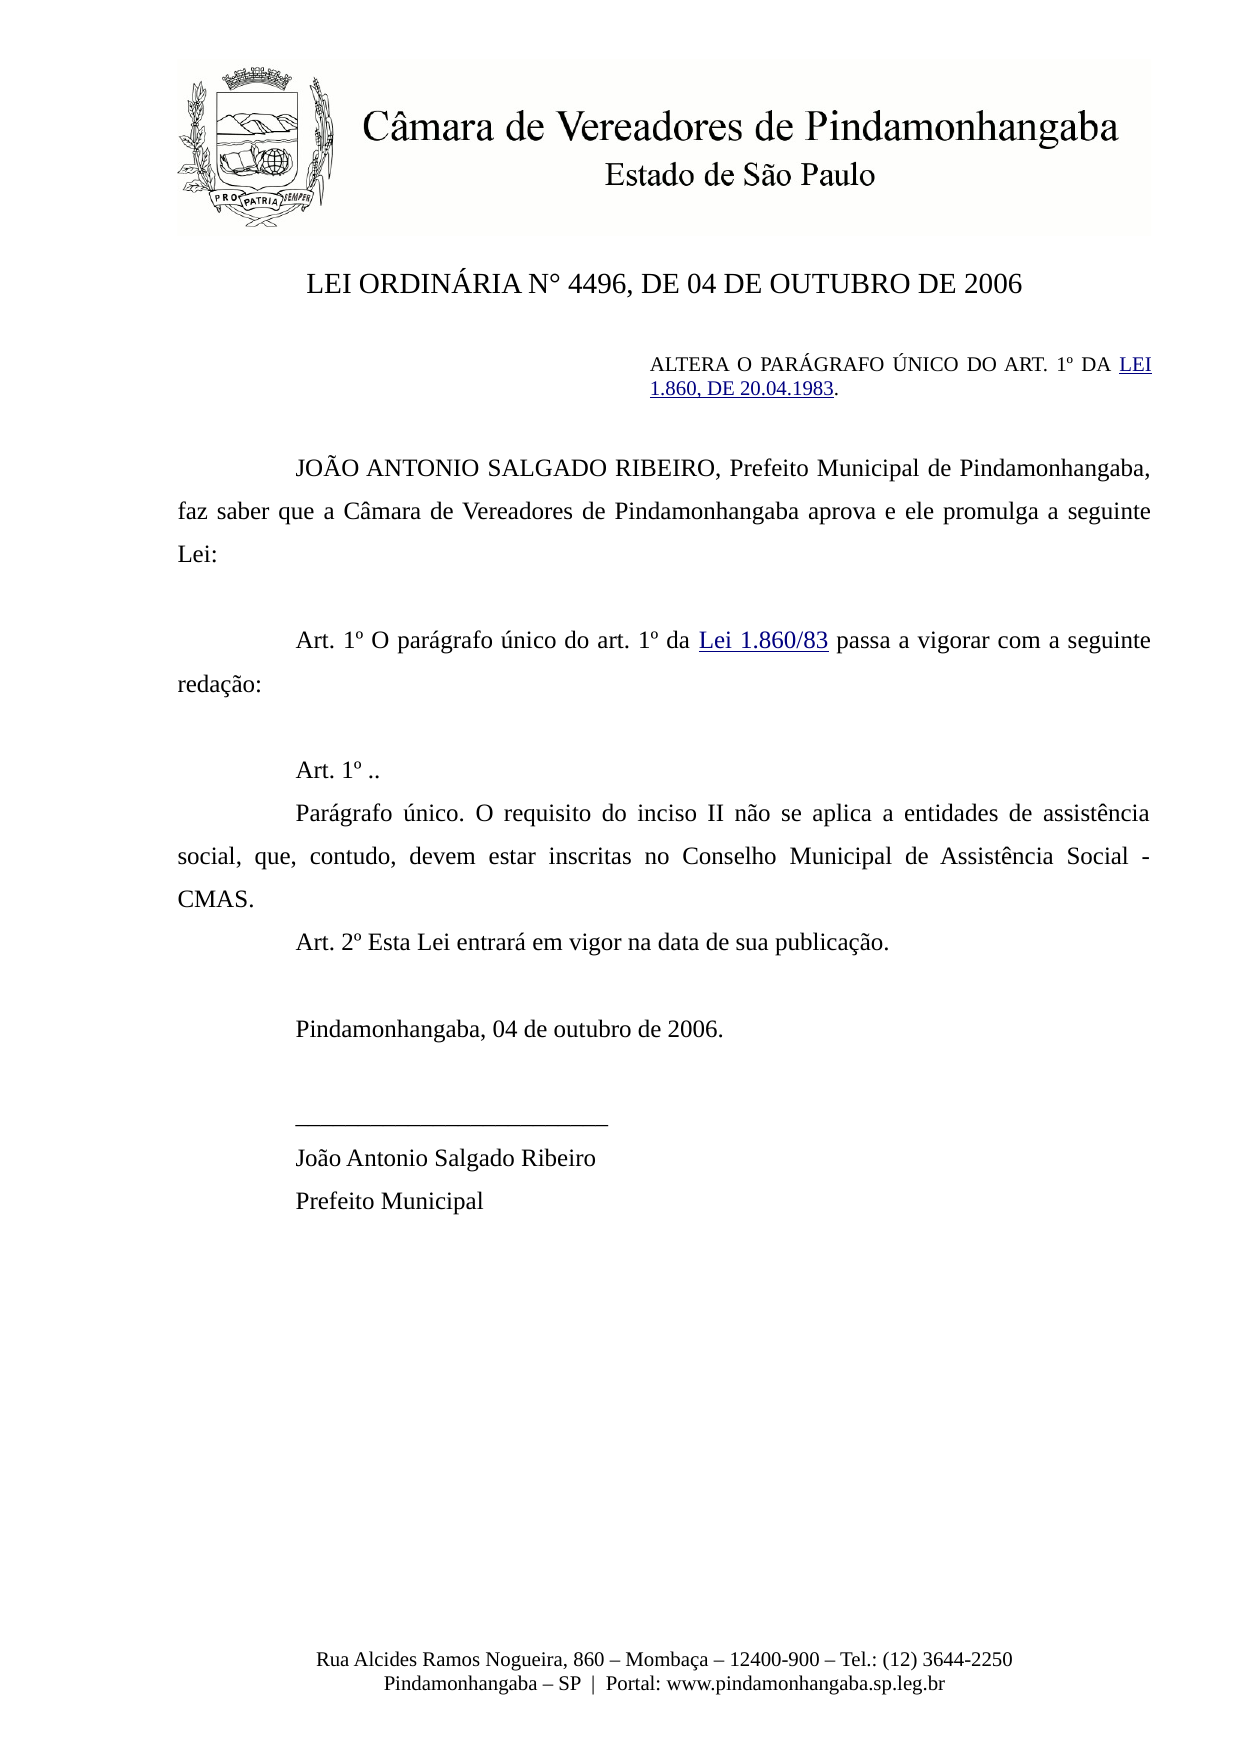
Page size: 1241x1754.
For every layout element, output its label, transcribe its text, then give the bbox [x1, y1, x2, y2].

text LEI ORDINÁRIA N° 4496, de 04 de outubro de 2006 [177, 266, 1152, 299]
text Art. 1º O parágrafo único do art. 1º da Lei 1.860/83 passa a vigorar com a seguinte redação: [177, 626, 1152, 697]
text Parágrafo único. O requisito do inciso II não se aplica a entidades de assistência social, que, contudo, devem estar inscritas no Conselho Municipal de Assistência Social - CMAS. [177, 798, 1152, 913]
text Art. 1º .. [177, 755, 1152, 784]
text _________________________ [177, 1100, 1152, 1129]
picture [177, 59, 1152, 236]
text JOÃO ANTONIO SALGADO RIBEIRO, Prefeito Municipal de Pindamonhangaba, faz saber que a Câmara de Vereadores de Pindamonhangaba aprova e ele promulga a seguinte Lei: [177, 453, 1152, 568]
text Art. 2º Esta Lei entrará em vigor na data de sua publicação. [177, 927, 1152, 956]
text Pindamonhangaba, 04 de outubro de 2006. [177, 1014, 1152, 1042]
text Prefeito Municipal [177, 1186, 1152, 1215]
text ALTERA O PARÁGRAFO ÚNICO DO ART. 1º DA LEI 1.860, DE 20.04.1983. [649, 352, 1152, 400]
text João Antonio Salgado Ribeiro [177, 1143, 1152, 1172]
